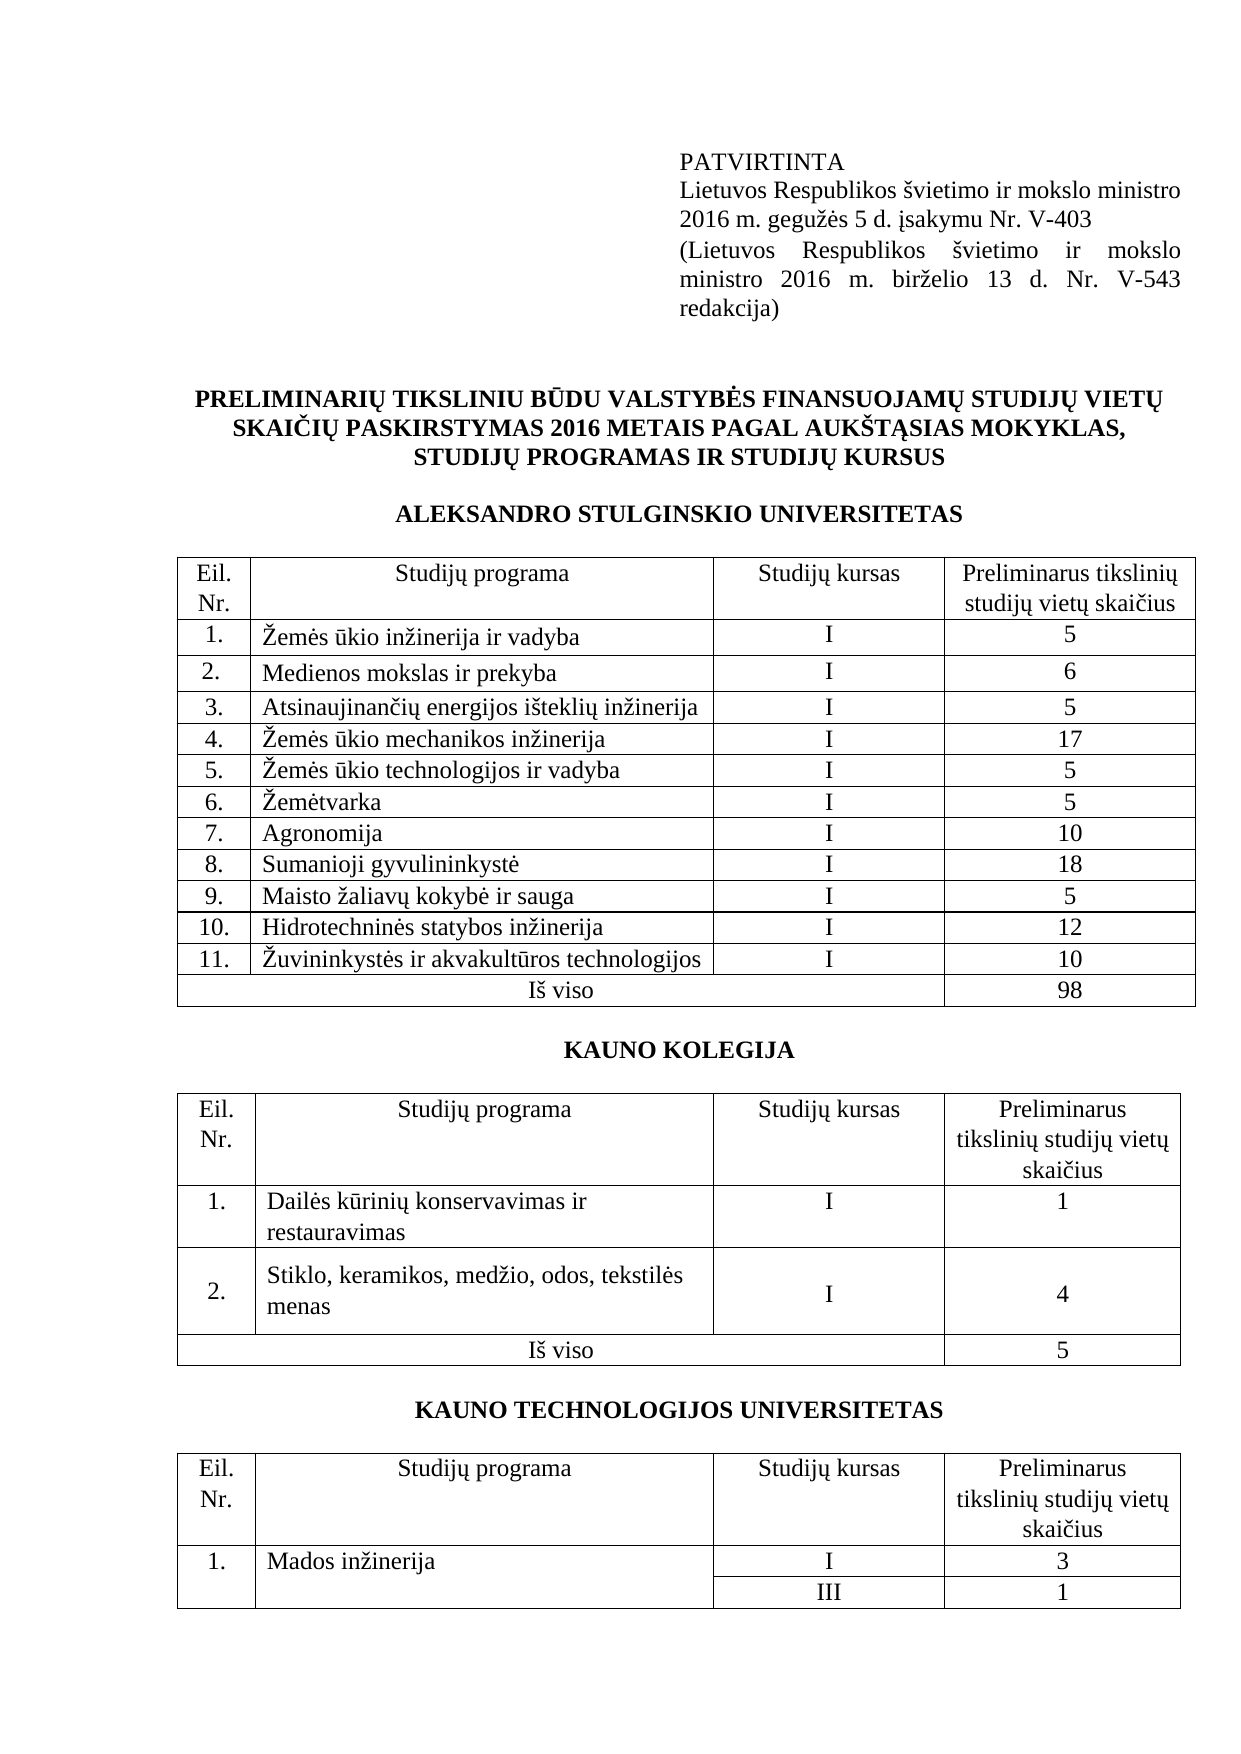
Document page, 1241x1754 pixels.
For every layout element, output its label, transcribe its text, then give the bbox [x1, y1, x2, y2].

table_cell 4 [945, 1248, 1180, 1334]
table_header Eil. Nr. [178, 1454, 255, 1545]
text ALEKSANDRO STULGINSKIO UNIVERSITETAS [177, 499, 1181, 528]
table_cell 5. [178, 755, 250, 786]
table_cell 18 [945, 850, 1195, 880]
table_cell I [714, 787, 944, 817]
table_cell 1. [178, 1546, 255, 1608]
table_cell Hidrotechninės statybos inžinerija [251, 913, 713, 943]
table_cell Atsinaujinančių energijos išteklių inžinerija [251, 692, 713, 723]
table_cell 5 [945, 1335, 1180, 1365]
table_cell 10 [945, 818, 1195, 848]
table_cell Žemės ūkio mechanikos inžinerija [251, 724, 713, 754]
table_cell 6 [945, 656, 1195, 691]
table_cell 5 [945, 620, 1195, 655]
table_cell Iš viso [178, 1335, 944, 1365]
table_cell 1 [945, 1577, 1180, 1608]
table_header Studijų kursas [714, 1094, 944, 1185]
table_cell I [714, 850, 944, 880]
table_cell Iš viso [178, 975, 944, 1006]
table_header Studijų programa [251, 558, 713, 618]
table_header Preliminarus tikslinių studijų vietų skaičius [945, 1094, 1180, 1185]
table_cell Žemėtvarka [251, 787, 713, 817]
table_cell I [714, 944, 944, 974]
table_cell I [714, 818, 944, 848]
table_header Studijų kursas [714, 558, 944, 618]
table_cell 10. [178, 913, 250, 943]
table_cell 98 [945, 975, 1195, 1006]
table_cell 1. [178, 1186, 255, 1247]
table_cell Sumanioji gyvulininkystė [251, 850, 713, 880]
text PATVIRTINTA [679, 147, 1181, 176]
table_cell I [714, 1248, 944, 1334]
table_cell 10 [945, 944, 1195, 974]
text (Lietuvos Respublikos švietimo ir mokslo ministro 2016 m. birželio 13 d. Nr. V-543 redakcija) [679, 236, 1181, 322]
text PRELIMINARIŲ TIKSLINIU BŪDU VALSTYBĖS FINANSUOJAMŲ STUDIJŲ VIETŲ SKAIČIŲ PASKIRSTYMAS 2016 METAIS PAGAL AUKŠTĄSIAS MOKYKLAS, STUDIJŲ PROGRAMAS IR STUDIJŲ KURSUS [177, 384, 1181, 470]
table_cell 7. [178, 818, 250, 848]
table_header Preliminarus tikslinių studijų vietų skaičius [945, 1454, 1180, 1545]
table_cell 9. [178, 881, 250, 911]
table_cell I [714, 724, 944, 754]
table_header Eil. Nr. [178, 558, 250, 618]
table_cell 1. [178, 620, 250, 655]
table_cell 11. [178, 944, 250, 974]
table_cell 3. [178, 692, 250, 723]
table_cell Žemės ūkio technologijos ir vadyba [251, 755, 713, 786]
table_cell 4. [178, 724, 250, 754]
table_cell 12 [945, 913, 1195, 943]
table_cell I [714, 692, 944, 723]
table_header Preliminarus tikslinių studijų vietų skaičius [945, 558, 1195, 618]
table_cell I [714, 755, 944, 786]
table_cell 17 [945, 724, 1195, 754]
table_header Studijų kursas [714, 1454, 944, 1545]
text KAUNO KOLEGIJA [177, 1036, 1181, 1064]
table_cell 6. [178, 787, 250, 817]
table_cell 5 [945, 755, 1195, 786]
table_cell Stiklo, keramikos, medžio, odos, tekstilės menas [256, 1248, 713, 1334]
table_cell I [714, 1546, 944, 1576]
table_cell 2. [178, 656, 250, 691]
table_cell 2. [178, 1248, 255, 1334]
table_cell Agronomija [251, 818, 713, 848]
table_header Studijų programa [256, 1454, 713, 1545]
table_cell 3 [945, 1546, 1180, 1576]
table_header Studijų programa [256, 1094, 713, 1185]
text KAUNO TECHNOLOGIJOS UNIVERSITETAS [177, 1395, 1181, 1424]
table_cell Žemės ūkio inžinerija ir vadyba [251, 620, 713, 655]
table_cell Medienos mokslas ir prekyba [251, 656, 713, 691]
table_cell Žuvininkystės ir akvakultūros technologijos [251, 944, 713, 974]
table_header Eil. Nr. [178, 1094, 255, 1185]
table_cell Dailės kūrinių konservavimas ir restauravimas [256, 1186, 713, 1247]
table_cell 8. [178, 850, 250, 880]
table_cell 5 [945, 692, 1195, 723]
text Lietuvos Respublikos švietimo ir mokslo ministro 2016 m. gegužės 5 d. įsakymu Nr. V-403 [679, 176, 1181, 233]
table_cell 5 [945, 881, 1195, 911]
table_cell Maisto žaliavų kokybė ir sauga [251, 881, 713, 911]
table_cell I [714, 656, 944, 691]
table_cell I [714, 620, 944, 655]
table_cell III [714, 1577, 944, 1608]
table_cell I [714, 881, 944, 911]
table_cell 5 [945, 787, 1195, 817]
table_cell 1 [945, 1186, 1180, 1247]
table_cell Mados inžinerija [256, 1546, 713, 1608]
table_cell I [714, 1186, 944, 1247]
table_cell I [714, 913, 944, 943]
